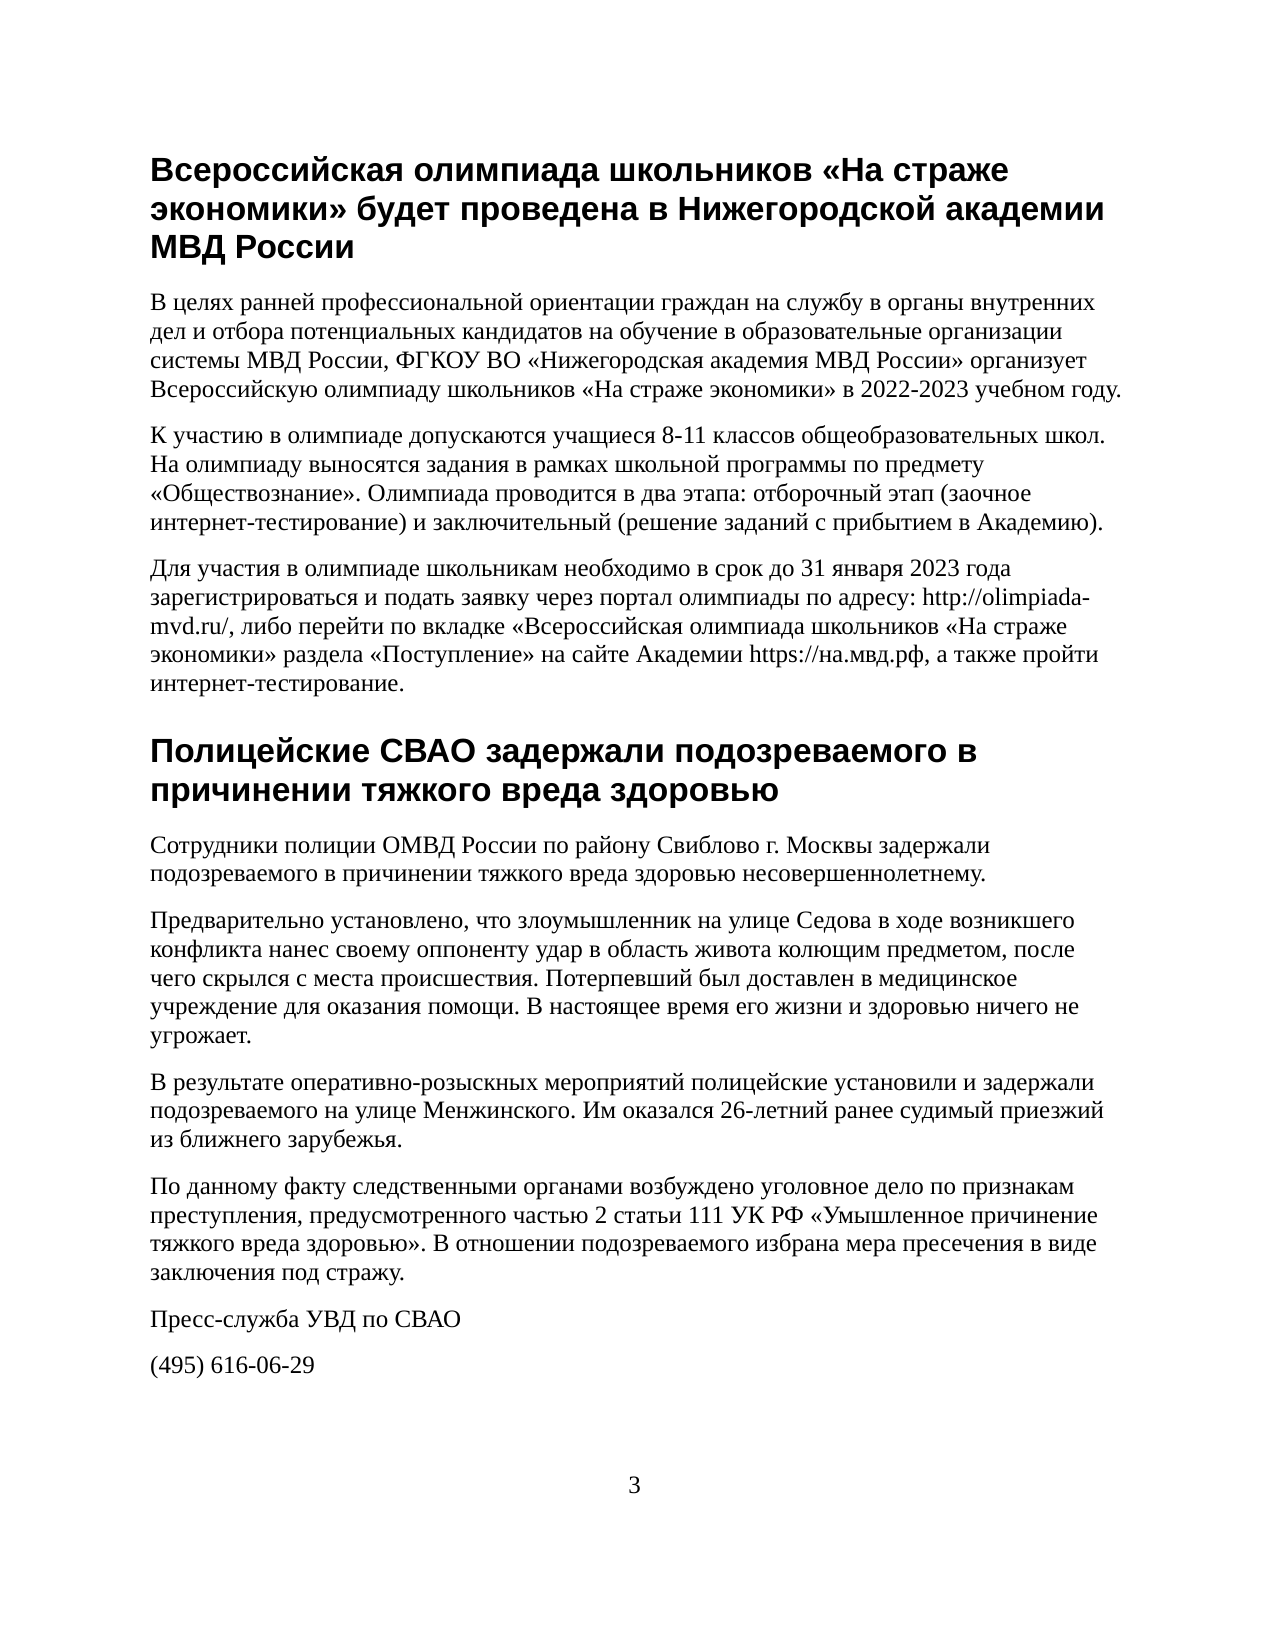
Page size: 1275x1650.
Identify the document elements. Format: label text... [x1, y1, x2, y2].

text Пресс-служба УВД по СВАО [150, 1304, 1125, 1333]
text К участию в олимпиаде допускаются учащиеся 8-11 классов общеобразовательных школ. На олимпиаду выносятся задания в рамках школьной программы по предмету «Обществознание». Олимпиада проводится в два этапа: отборочный этап (заочное интернет-тестирование) и заключительный (решение заданий с прибытием в Академию). [150, 420, 1125, 535]
text Сотрудники полиции ОМВД России по району Свиблово г. Москвы задержали подозреваемого в причинении тяжкого вреда здоровью несовершеннолетнему. [150, 830, 1125, 887]
text Предварительно установлено, что злоумышленник на улице Седова в ходе возникшего конфликта нанес своему оппоненту удар в область живота колющим предметом, после чего скрылся с места происшествия. Потерпевший был доставлен в медицинское учреждение для оказания помощи. В настоящее время его жизни и здоровью ничего не угрожает. [150, 905, 1125, 1049]
text По данному факту следственными органами возбуждено уголовное дело по признакам преступления, предусмотренного частью 2 статьи 111 УК РФ «Умышленное причинение тяжкого вреда здоровью». В отношении подозреваемого избрана мера пресечения в виде заключения под стражу. [150, 1171, 1125, 1286]
text В целях ранней профессиональной ориентации граждан на службу в органы внутренних дел и отбора потенциальных кандидатов на обучение в образовательные организации системы МВД России, ФГКОУ ВО «Нижегородская академия МВД России» организует Всероссийскую олимпиаду школьников «На страже экономики» в 2022-2023 учебном году. [150, 287, 1125, 402]
text (495) 616-06-29 [150, 1351, 1125, 1379]
subtitle Полицейские СВАО задержали подозреваемого в причинении тяжкого вреда здоровью [150, 731, 1125, 808]
subtitle Всероссийская олимпиада школьников «На страже экономики» будет проведена в Нижегородской академии МВД России [150, 150, 1125, 266]
text В результате оперативно-розыскных мероприятий полицейские установили и задержали подозреваемого на улице Менжинского. Им оказался 26-летний ранее судимый приезжий из ближнего зарубежья. [150, 1067, 1125, 1153]
text Для участия в олимпиаде школьникам необходимо в срок до 31 января 2023 года зарегистрироваться и подать заявку через портал олимпиады по адресу: http://olimpiada-mvd.ru/, либо перейти по вкладке «Всероссийская олимпиада школьников «На страже экономики» раздела «Поступление» на сайте Академии https://на.мвд.рф, а также пройти интернет-тестирование. [150, 553, 1125, 697]
